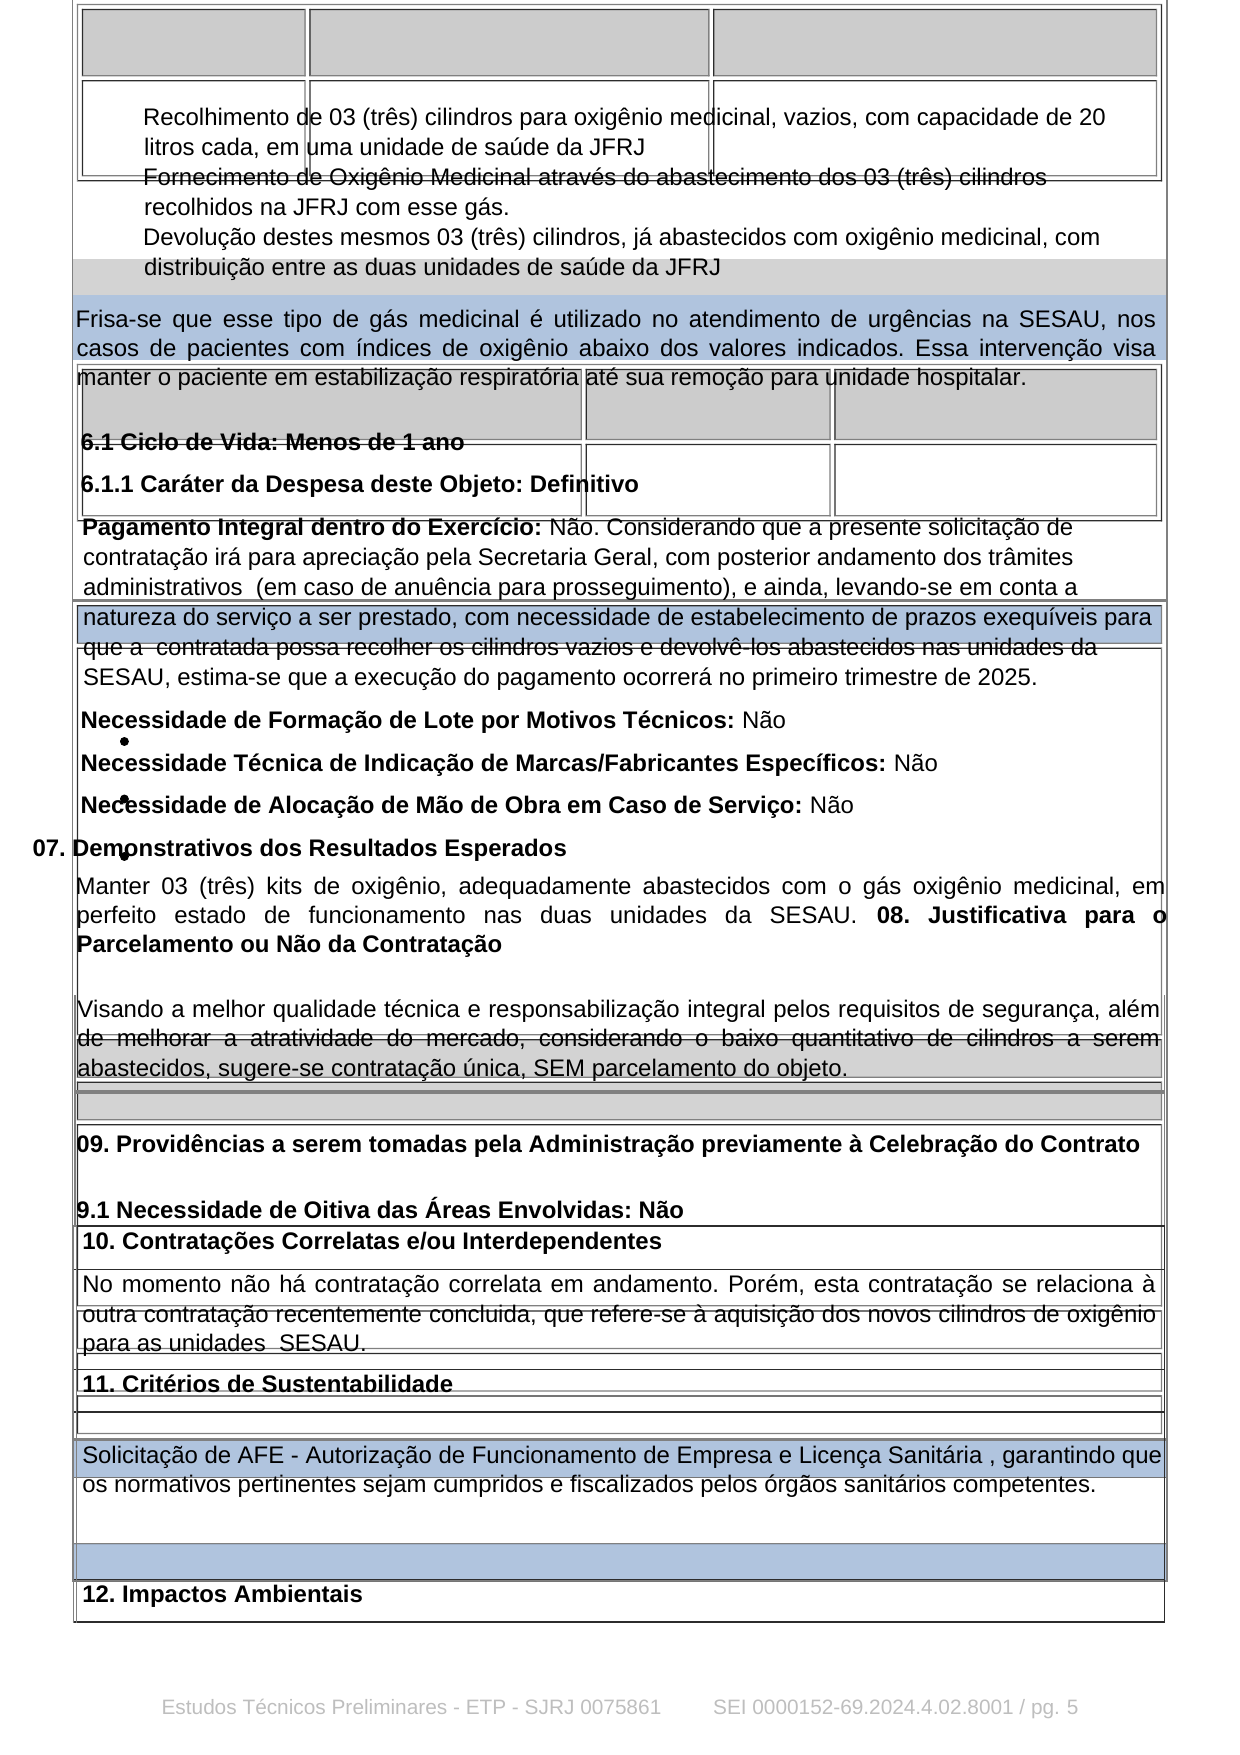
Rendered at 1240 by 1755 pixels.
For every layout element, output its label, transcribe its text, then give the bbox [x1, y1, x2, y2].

text Fornecimento de Oxigênio Medicinal através do abastecimento dos 03 (três) cilindros recolhidos na JFRJ com esse gás. [715, 163, 1155, 175]
text Devolução destes mesmos 03 (três) cilindros, já abastecidos com oxigênio medicinal, com distribuição entre as duas unidades de saúde da JFRJ [143, 223, 1161, 259]
text Recolhimento de 03 (três) cilindros para oxigênio medicinal, vazios, com capacidade de 20 litros cada, em uma unidade de saúde da JFRJ [715, 103, 1155, 161]
text Recolhimento de 03 (três) cilindros para oxigênio medicinal, vazios, com capacidade de 20 litros cada, em uma unidade de saúde da JFRJ [143, 103, 304, 161]
text Recolhimento de 03 (três) cilindros para oxigênio medicinal, vazios, com capacidade de 20 litros cada, em uma unidade de saúde da JFRJ [311, 103, 708, 161]
text Fornecimento de Oxigênio Medicinal através do abastecimento dos 03 (três) cilindros recolhidos na JFRJ com esse gás. [311, 163, 708, 175]
text Fornecimento de Oxigênio Medicinal através do abastecimento dos 03 (três) cilindros recolhidos na JFRJ com esse gás. [143, 182, 1161, 221]
list Demonstrativos dos Resultados Esperados [32, 834, 72, 862]
